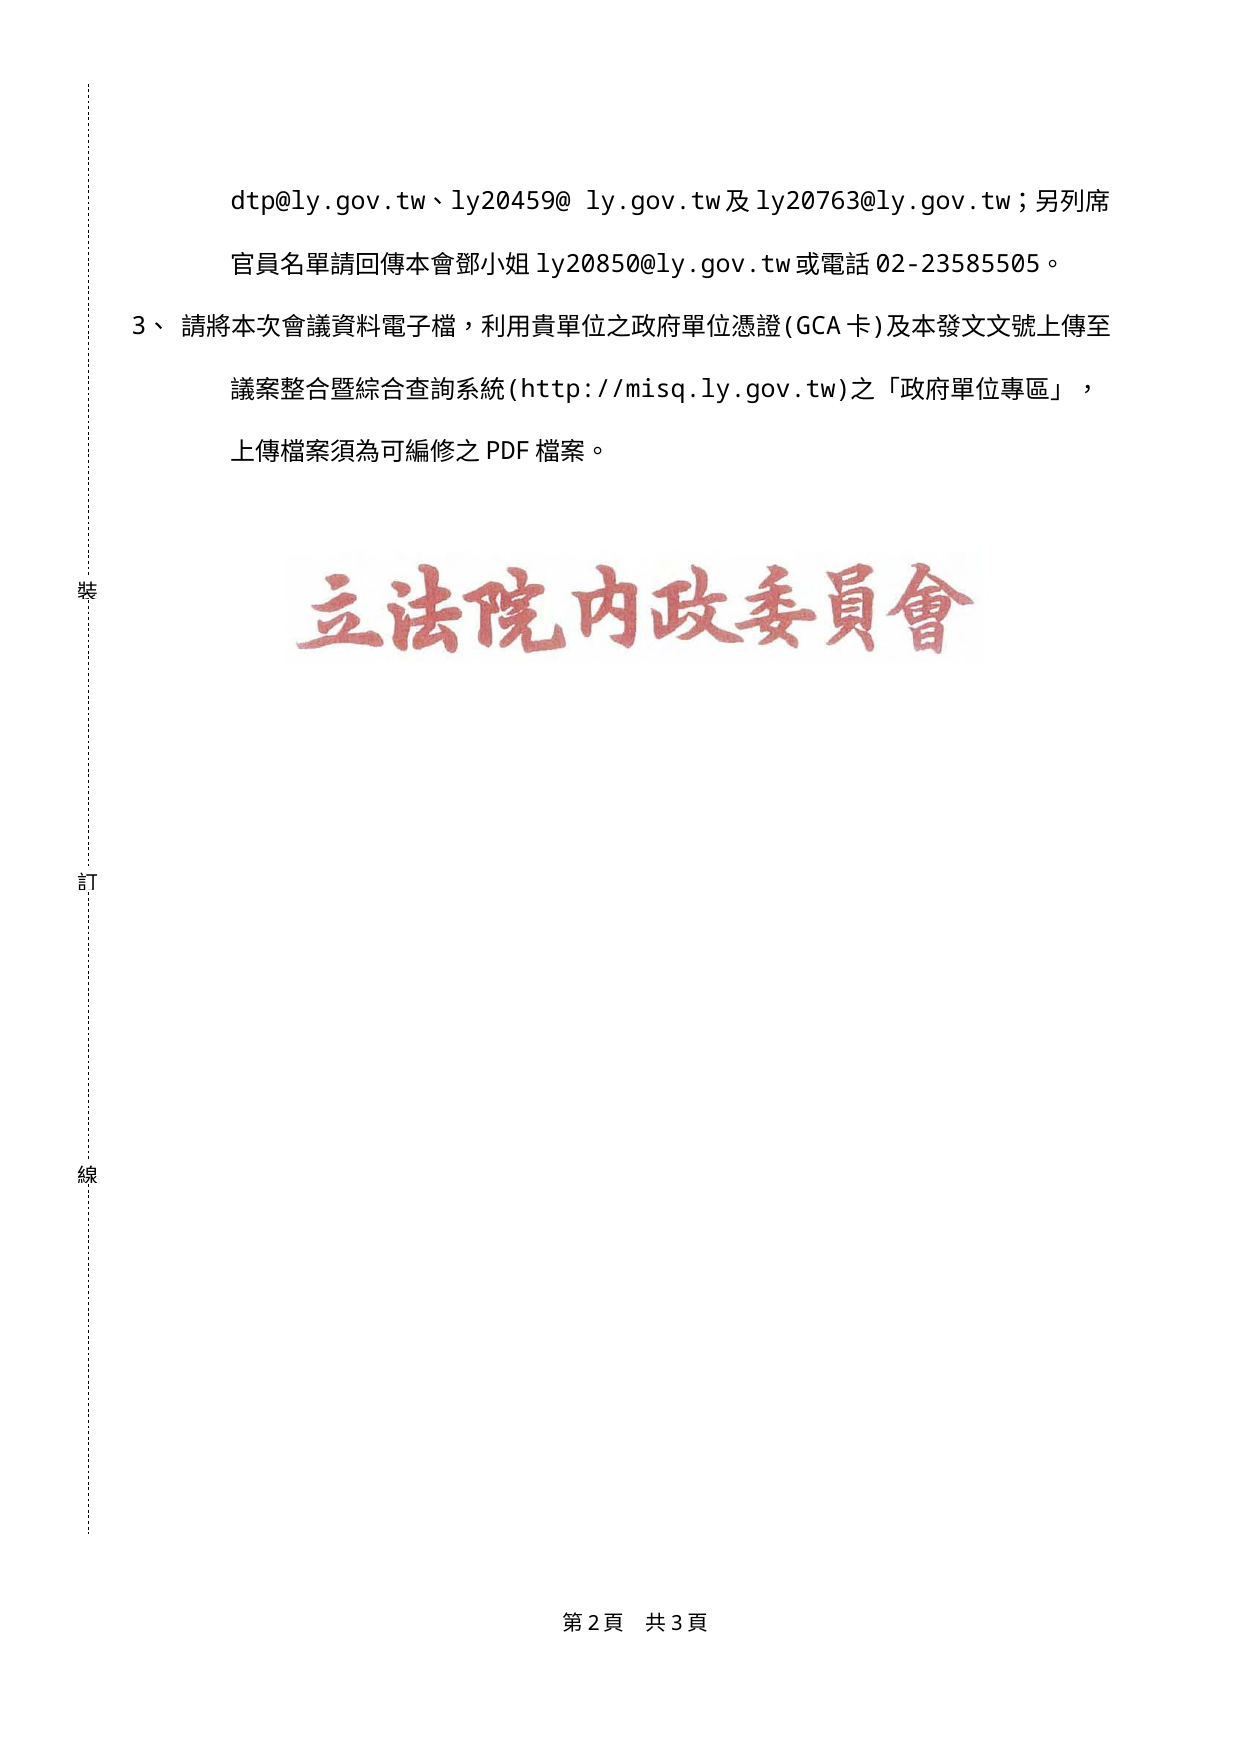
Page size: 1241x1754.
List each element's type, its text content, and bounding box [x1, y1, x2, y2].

list 請將本次會議資料電子檔，利用貴單位之政府單位憑證(GCA卡)及本發文文號上傳至議案整合暨綜合查詢系統(http://misq.ly.gov.tw)之「政府單位專區」，上傳檔案須為可編修之PDF檔案。 [131, 283, 1122, 471]
list dtp@ly.gov.tw、ly20459@ ly.gov.tw及ly20763@ly.gov.tw；另列席官員名單請回傳本會鄧小姐ly20850@ly.gov.tw或電話02-23585505。 [131, 158, 1122, 283]
